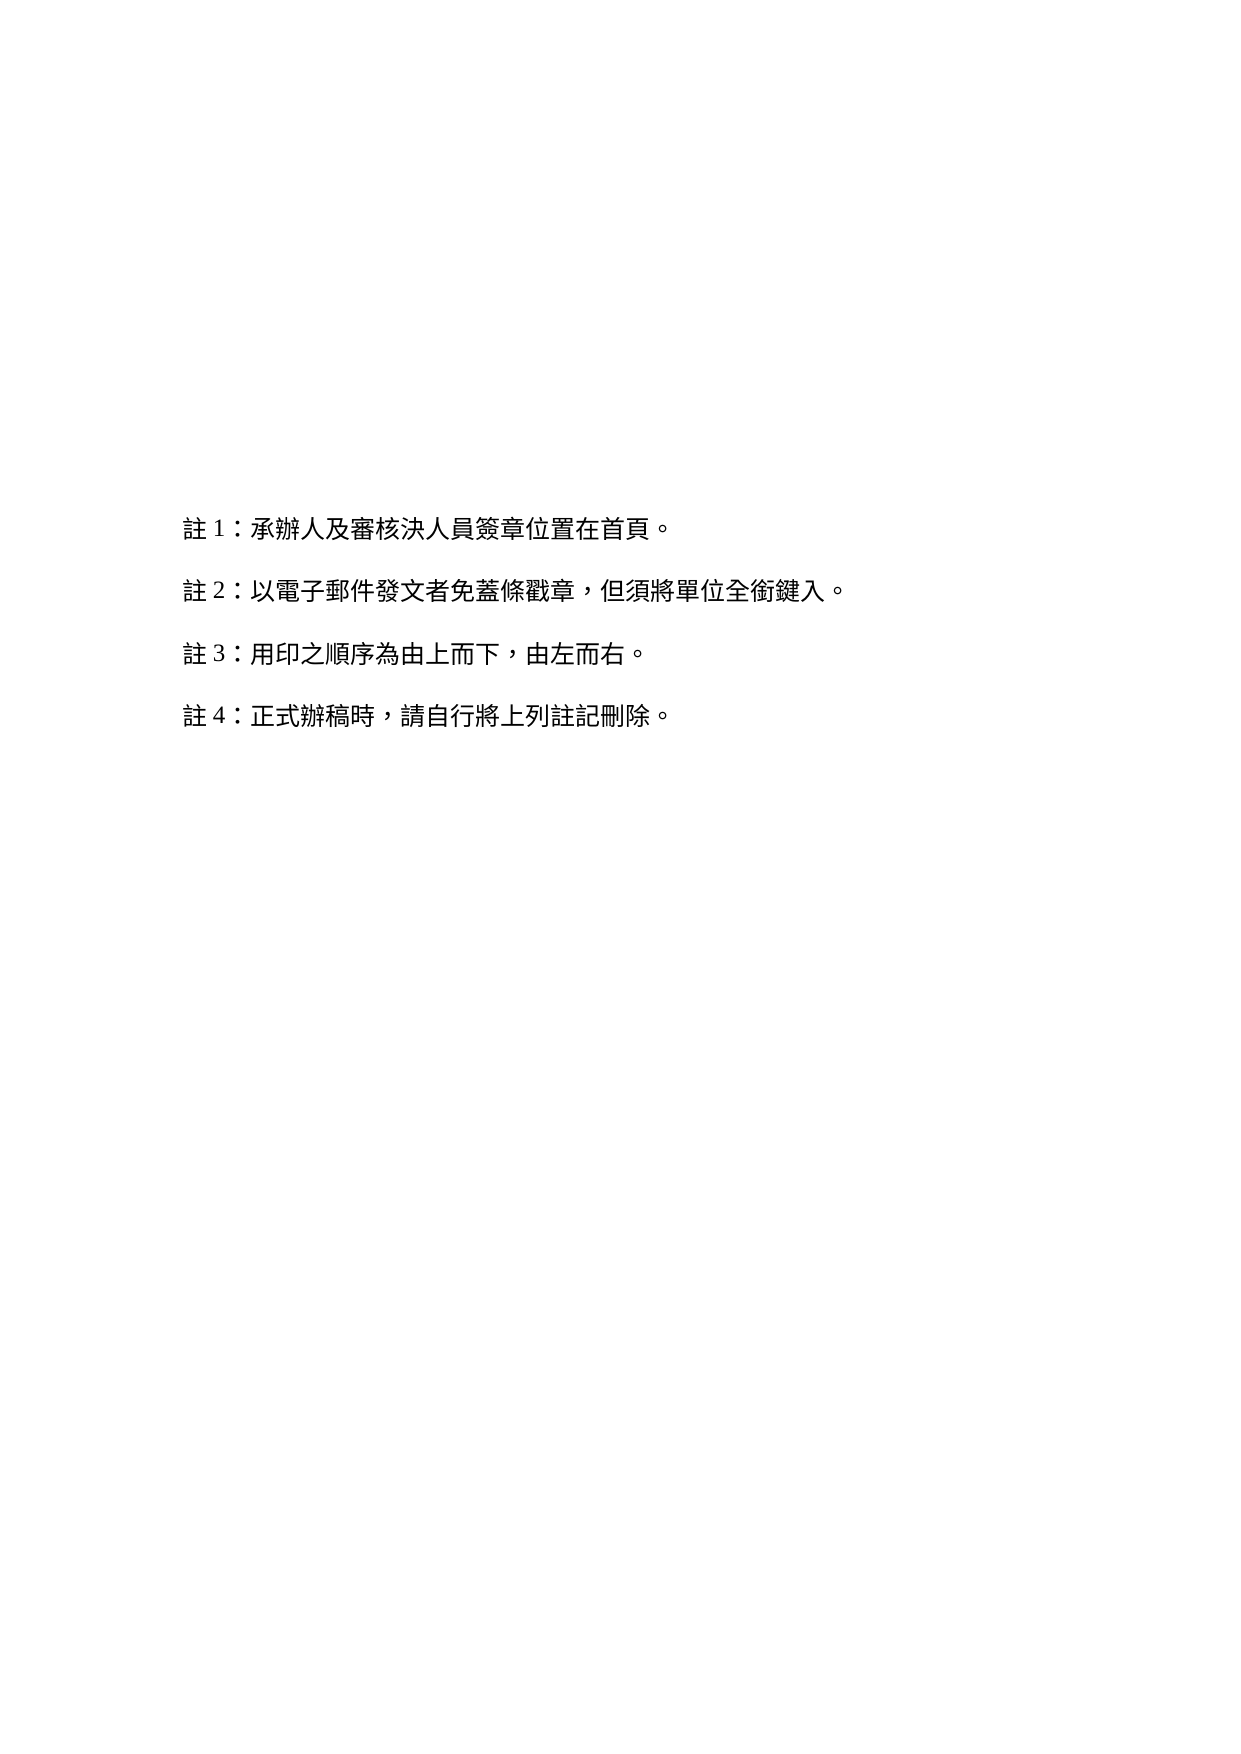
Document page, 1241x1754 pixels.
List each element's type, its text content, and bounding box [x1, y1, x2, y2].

text 註1：承辦人及審核決人員簽章位置在首頁。 [183, 486, 1092, 548]
text 註2：以電子郵件發文者免蓋條戳章，但須將單位全銜鍵入。 [183, 548, 1092, 611]
text 註4：正式辦稿時，請自行將上列註記刪除。 [183, 673, 1092, 736]
text 註3：用印之順序為由上而下，由左而右。 [183, 611, 1092, 673]
